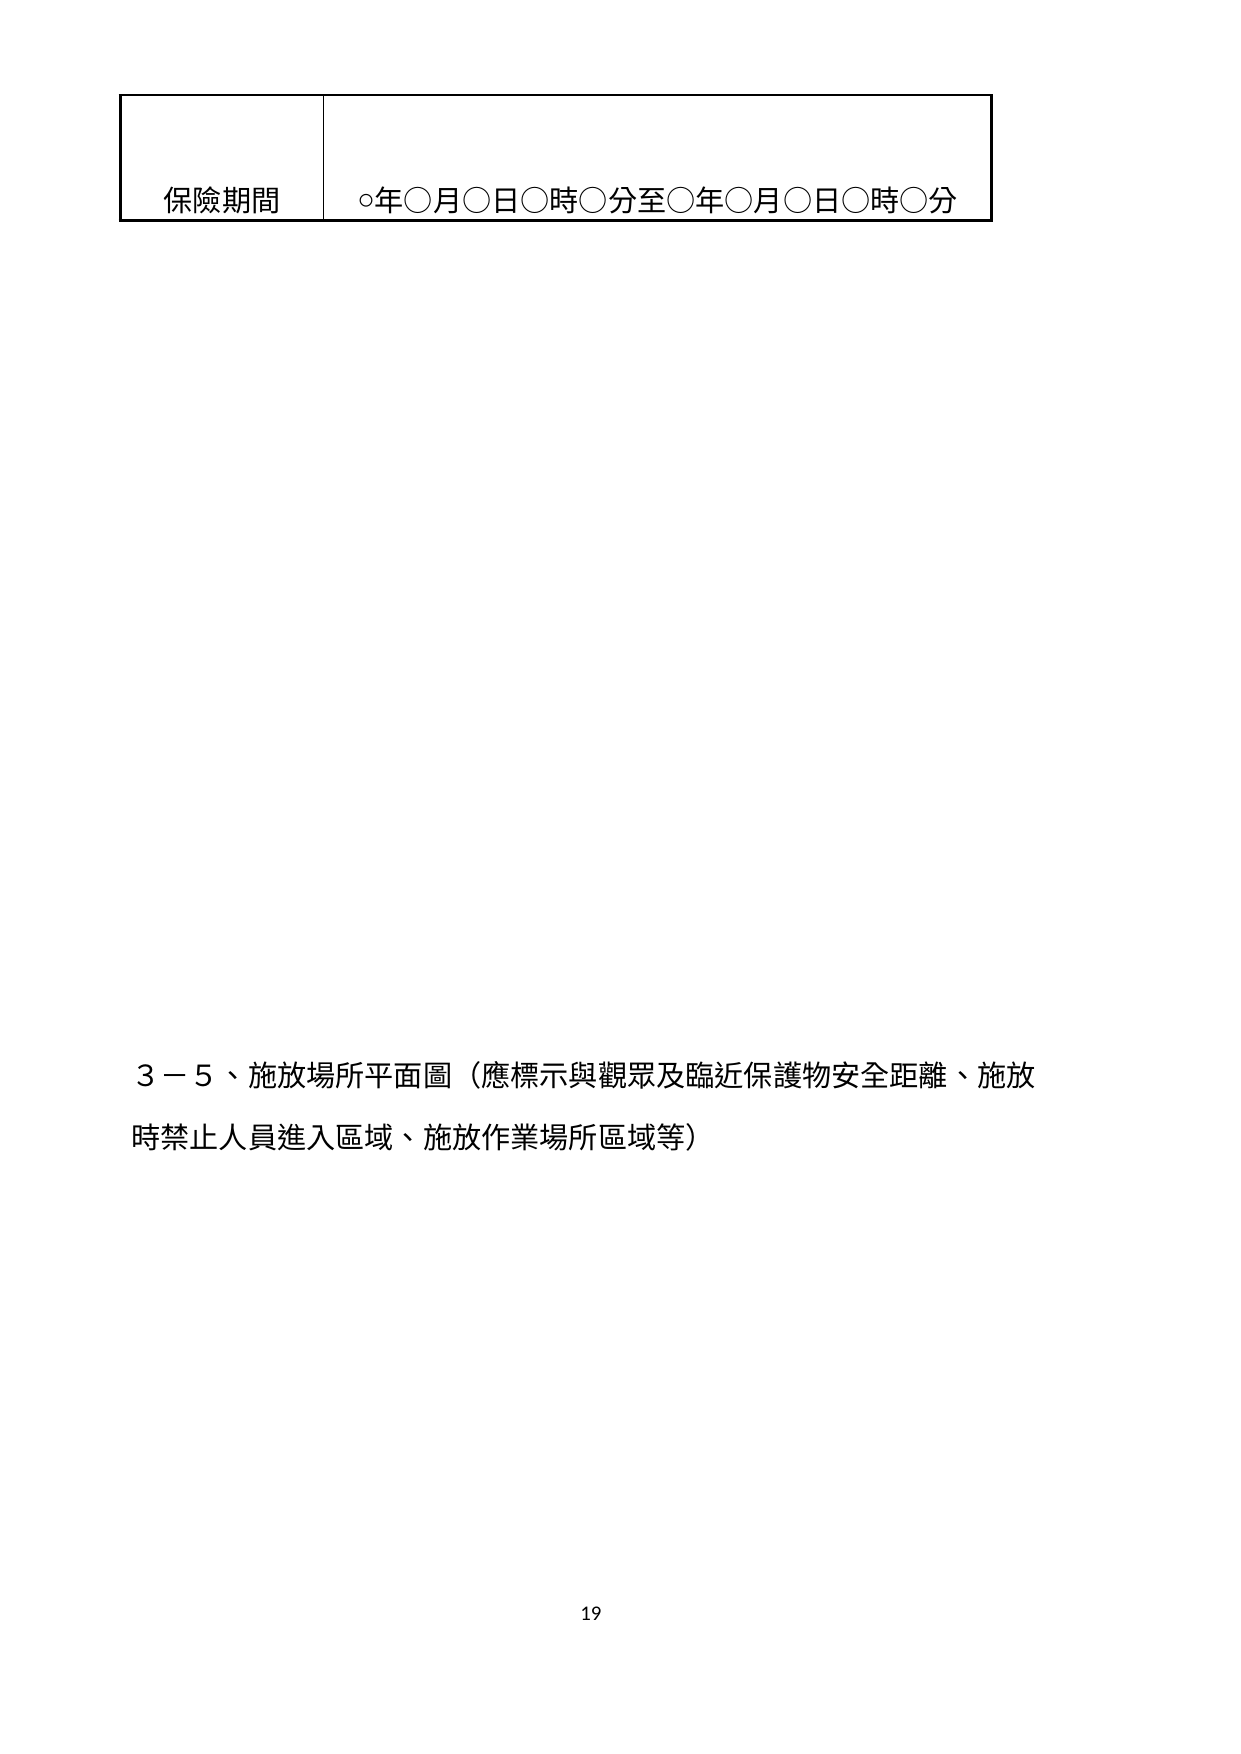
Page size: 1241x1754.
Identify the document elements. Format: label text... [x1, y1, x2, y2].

table_cell ○年○月○日○時○分至○年○月○日○時○分 [324, 96, 990, 219]
text ３－５、施放場所平面圖（應標示與觀眾及臨近保護物安全距離、施放時禁止人員進入區域、施放作業場所區域等） [131, 1032, 1050, 1157]
table_cell 保險期間 [122, 96, 323, 219]
